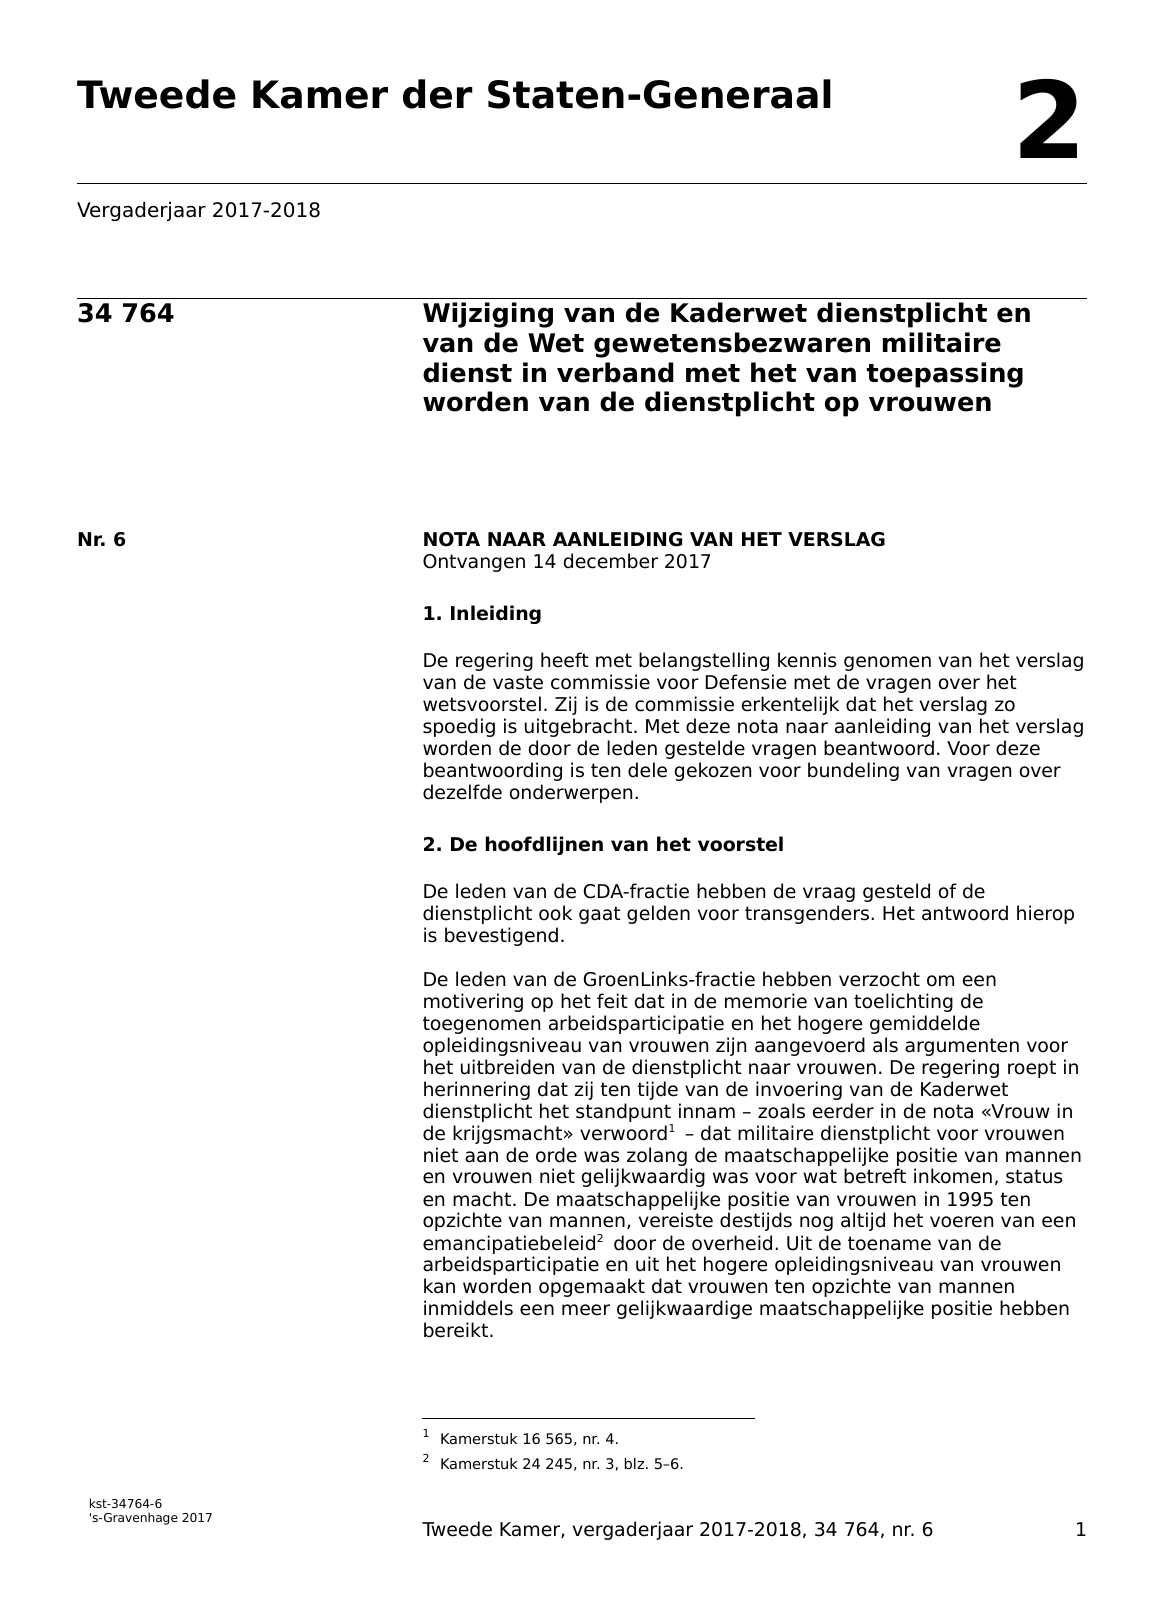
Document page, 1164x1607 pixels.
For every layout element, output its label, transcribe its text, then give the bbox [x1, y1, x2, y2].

subtitle 1. Inleiding [422, 603, 1087, 625]
text Ontvangen 14 december 2017 [422, 551, 1087, 573]
text kst-34764-6 [88, 1497, 323, 1511]
text De leden van de CDA-fractie hebben de vraag gesteld of de dienstplicht ook gaat gelden voor transgenders. Het antwoord hierop is bevestigend. [422, 881, 1087, 946]
text De leden van de GroenLinks-fractie hebben verzocht om een motivering op het feit dat in de memorie van toelichting de toegenomen arbeidsparticipatie en het hogere gemiddelde opleidingsniveau van vrouwen zijn aangevoerd als argumenten voor het uitbreiden van de dienstplicht naar vrouwen. De regering roept in herinnering dat zij ten tijde van de invoering van de Kaderwet dienstplicht het standpunt innam – zoals eerder in de nota «Vrouw in de krijgsmacht» verwoord – dat militaire dienstplicht voor vrouwen niet aan de orde was zolang de maatschappelijke positie van mannen en vrouwen niet gelijkwaardig was voor wat betreft inkomen, status en macht. De maatschappelijke positie van vrouwen in 1995 ten opzichte van mannen, vereiste destijds nog altijd het voeren van een emancipatiebeleid door de overheid. Uit de toename van de arbeidsparticipatie en uit het hogere opleidingsniveau van vrouwen kan worden opgemaakt dat vrouwen ten opzichte van mannen inmiddels een meer gelijkwaardige maatschappelijke positie hebben bereikt. [422, 969, 1087, 1342]
text De regering heeft met belangstelling kennis genomen van het verslag van de vaste commissie voor Defensie met de vragen over het wetsvoorstel. Zij is de commissie erkentelijk dat het verslag zo spoedig is uitgebracht. Met deze nota naar aanleiding van het verslag worden de door de leden gestelde vragen beantwoord. Voor deze beantwoording is ten dele gekozen voor bundeling van vragen over dezelfde onderwerpen. [422, 650, 1087, 803]
subtitle Nr. 6 NOTA NAAR AANLEIDING VAN HET VERSLAG [77, 529, 1087, 551]
subtitle 34 764 Wijziging van de Kaderwet dienstplicht en van de Wet gewetensbezwaren militaire dienst in verband met het van toepassing worden van de dienstplicht op vrouwen [77, 299, 1087, 418]
table_header Tweede Kamer der Staten-Generaal [77, 59, 886, 183]
text 's-Gravenhage 2017 [88, 1511, 323, 1525]
text Kamerstuk 24 245, nr. 3, blz. 5–6. [422, 1452, 1087, 1474]
subtitle 2. De hoofdlijnen van het voorstel [422, 833, 1087, 856]
text Kamerstuk 16 565, nr. 4. [422, 1427, 1087, 1449]
table_cell Vergaderjaar 2017-2018 [77, 184, 1087, 298]
table_header 2 [886, 59, 1087, 183]
